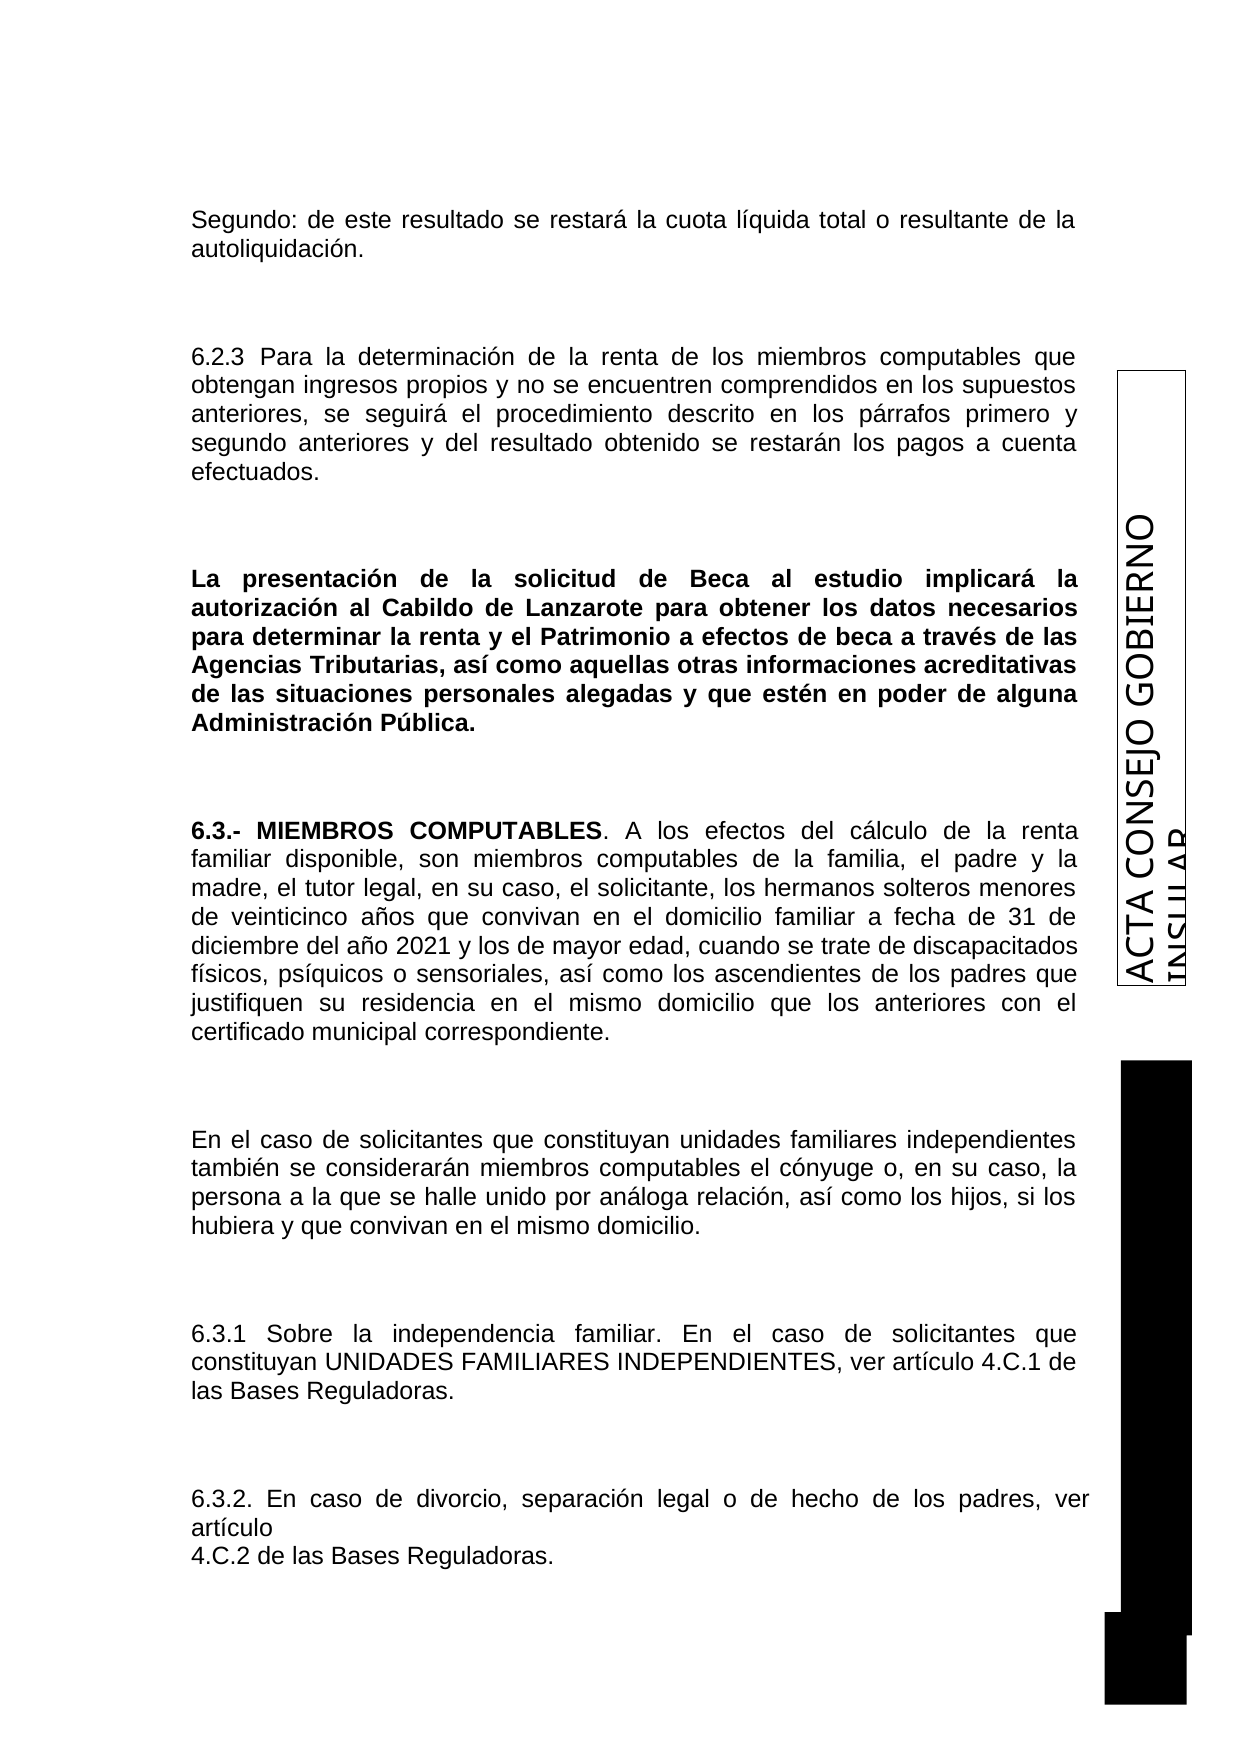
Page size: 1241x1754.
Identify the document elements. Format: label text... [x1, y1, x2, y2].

text 6.3.- MIEMBROS COMPUTABLES. A los efectos del cálculo de la renta familiar disponible, son miembros computables de la familia, el padre y la madre, el tutor legal, en su caso, el solicitante, los hermanos solteros menores de veinticinco años que convivan en el domicilio familiar a fecha de 31 de diciembre del año 2021 y los de mayor edad, cuando se trate de discapacitados físicos, psíquicos o sensoriales, así como los ascendientes de los padres que justifiquen su residencia en el mismo domicilio que los anteriores con el certificado municipal correspondiente. [191, 816, 1078, 1046]
subtitle La presentación de la solicitud de Beca al estudio implicará la autorización al Cabildo de Lanzarote para obtener los datos necesarios para determinar la renta y el Patrimonio a efectos de beca a través de las Agencias Tributarias, así como aquellas otras informaciones acreditativas de las situaciones personales alegadas y que estén en poder de alguna Administración Pública. [191, 564, 1078, 737]
text Segundo: de este resultado se restará la cuota líquida total o resultante de la autoliquidación. [191, 205, 1077, 262]
text 6.3.1 Sobre la independencia familiar. En el caso de solicitantes que constituyan UNIDADES FAMILIARES INDEPENDIENTES, ver artículo 4.C.1 de las Bases Reguladoras. [191, 1319, 1077, 1405]
text 6.3.2. En caso de divorcio, separación legal o de hecho de los padres, ver artículo [191, 1484, 1090, 1541]
text ACTA CONSEJO GOBIERNO INSULAR [1118, 372, 1183, 985]
text 4.C.2 de las Bases Reguladoras. [191, 1541, 1090, 1570]
text En el caso de solicitantes que constituyan unidades familiares independientes también se considerarán miembros computables el cónyuge o, en su caso, la persona a la que se halle unido por análoga relación, así como los hijos, si los hubiera y que convivan en el mismo domicilio. [191, 1125, 1078, 1240]
list Para la determinación de la renta de los miembros computables que obtengan ingresos propios y no se encuentren comprendidos en los supuestos anteriores, se seguirá el procedimiento descrito en los párrafos primero y segundo anteriores y del resultado obtenido se restarán los pagos a cuenta efectuados. [191, 341, 1078, 485]
